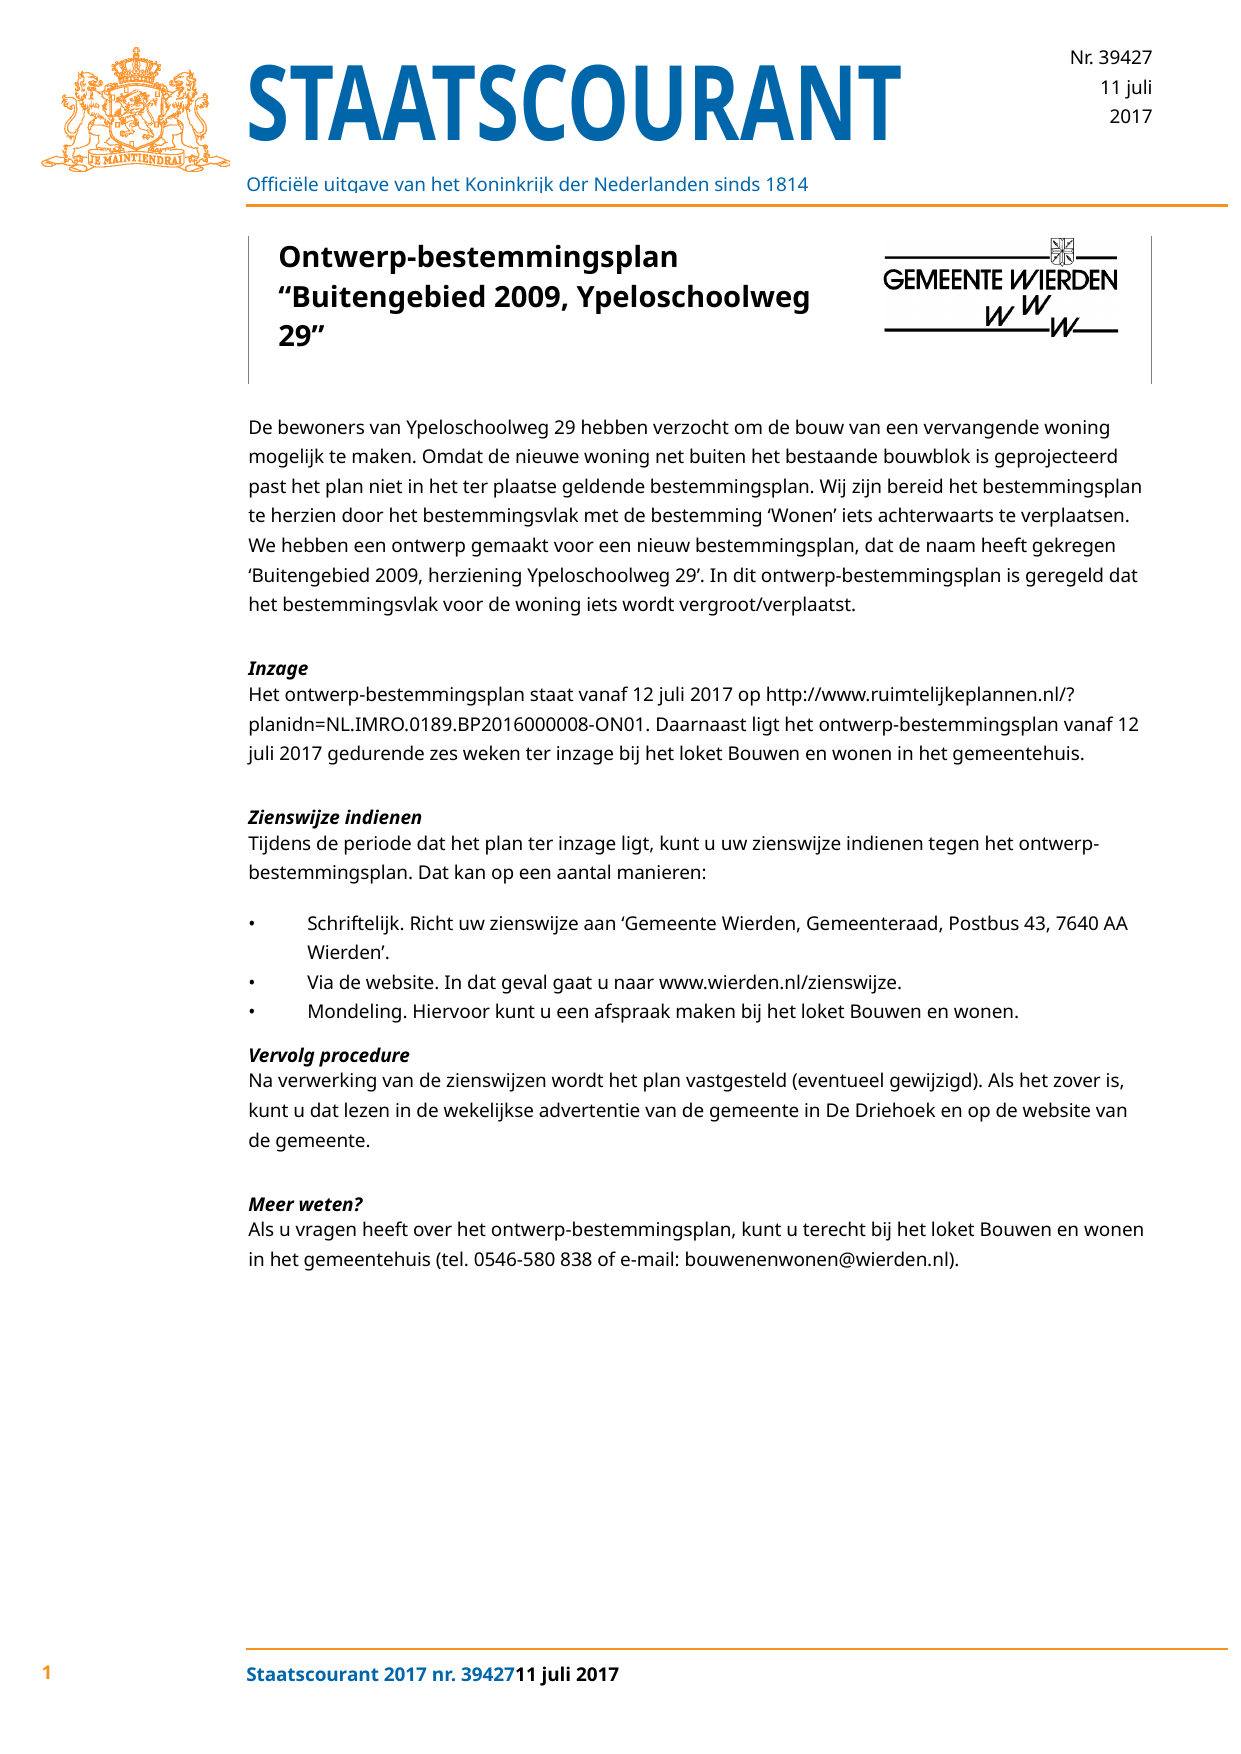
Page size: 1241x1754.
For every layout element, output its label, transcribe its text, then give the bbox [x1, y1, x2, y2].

text Na verwerking van de zienswijzen wordt het plan vastgesteld (eventueel gewijzigd). Als het zover is, kunt u dat lezen in de wekelijkse advertentie van de gemeente in De Driehoek en op de website van de gemeente. [248, 1068, 1152, 1152]
text De bewoners van Ypeloschoolweg 29 hebben verzocht om de bouw van een vervangende woning mogelijk te maken. Omdat de nieuwe woning net buiten het bestaande bouwblok is geprojecteerd past het plan niet in het ter plaatse geldende bestemmingsplan. Wij zijn bereid het bestemmingsplan te herzien door het bestemmingsvlak met de bestemming ‘Wonen’ iets achterwaarts te verplaatsen. We hebben een ontwerp gemaakt voor een nieuw bestemmingsplan, dat de naam heeft gekregen ‘Buitengebied 2009, herziening Ypeloschoolweg 29’. In dit ontwerp-bestemmingsplan is geregeld dat het bestemmingsvlak voor de woning iets wordt vergroot/verplaatst. [248, 414, 1152, 617]
list Schriftelijk. Richt uw zienswijze aan ‘Gemeente Wierden, Gemeenteraad, Postbus 43, 7640 AA Wierden’. [248, 910, 1152, 965]
text Als u vragen heeft over het ontwerp-bestemmingsplan, kunt u terecht bij het loket Bouwen en wonen in het gemeentehuis (tel. 0546-580 838 of e-mail: bouwenenwonen@wierden.nl). [248, 1216, 1152, 1272]
text Vervolg procedure [248, 1042, 1152, 1068]
text Tijdens de periode dat het plan ter inzage ligt, kunt u uw zienswijze indienen tegen het ontwerp-bestemmingsplan. Dat kan op een aantal manieren: [248, 830, 1152, 885]
list Mondeling. Hiervoor kunt u een afspraak maken bij het loket Bouwen en wonen. [248, 999, 1152, 1024]
text Het ontwerp-bestemmingsplan staat vanaf 12 juli 2017 op http://www.ruimtelijkeplannen.nl/?planidn=NL.IMRO.0189.BP2016000008-ON01. Daarnaast ligt het ontwerp-bestemmingsplan vanaf 12 juli 2017 gedurende zes weken ter inzage bij het loket Bouwen en wonen in het gemeentehuis. [248, 681, 1152, 766]
text Meer weten? [248, 1191, 1152, 1216]
picture [882, 236, 1119, 338]
text Inzage [248, 655, 1152, 681]
table_header [850, 236, 1151, 384]
list Via de website. In dat geval gaat u naar www.wierden.nl/zienswijze. [248, 969, 1152, 995]
table_header Ontwerp-bestemmingsplan “Buitengebied 2009, Ypeloschoolweg 29” [249, 236, 850, 384]
text Zienswijze indienen [248, 804, 1152, 830]
picture [41, 47, 231, 172]
